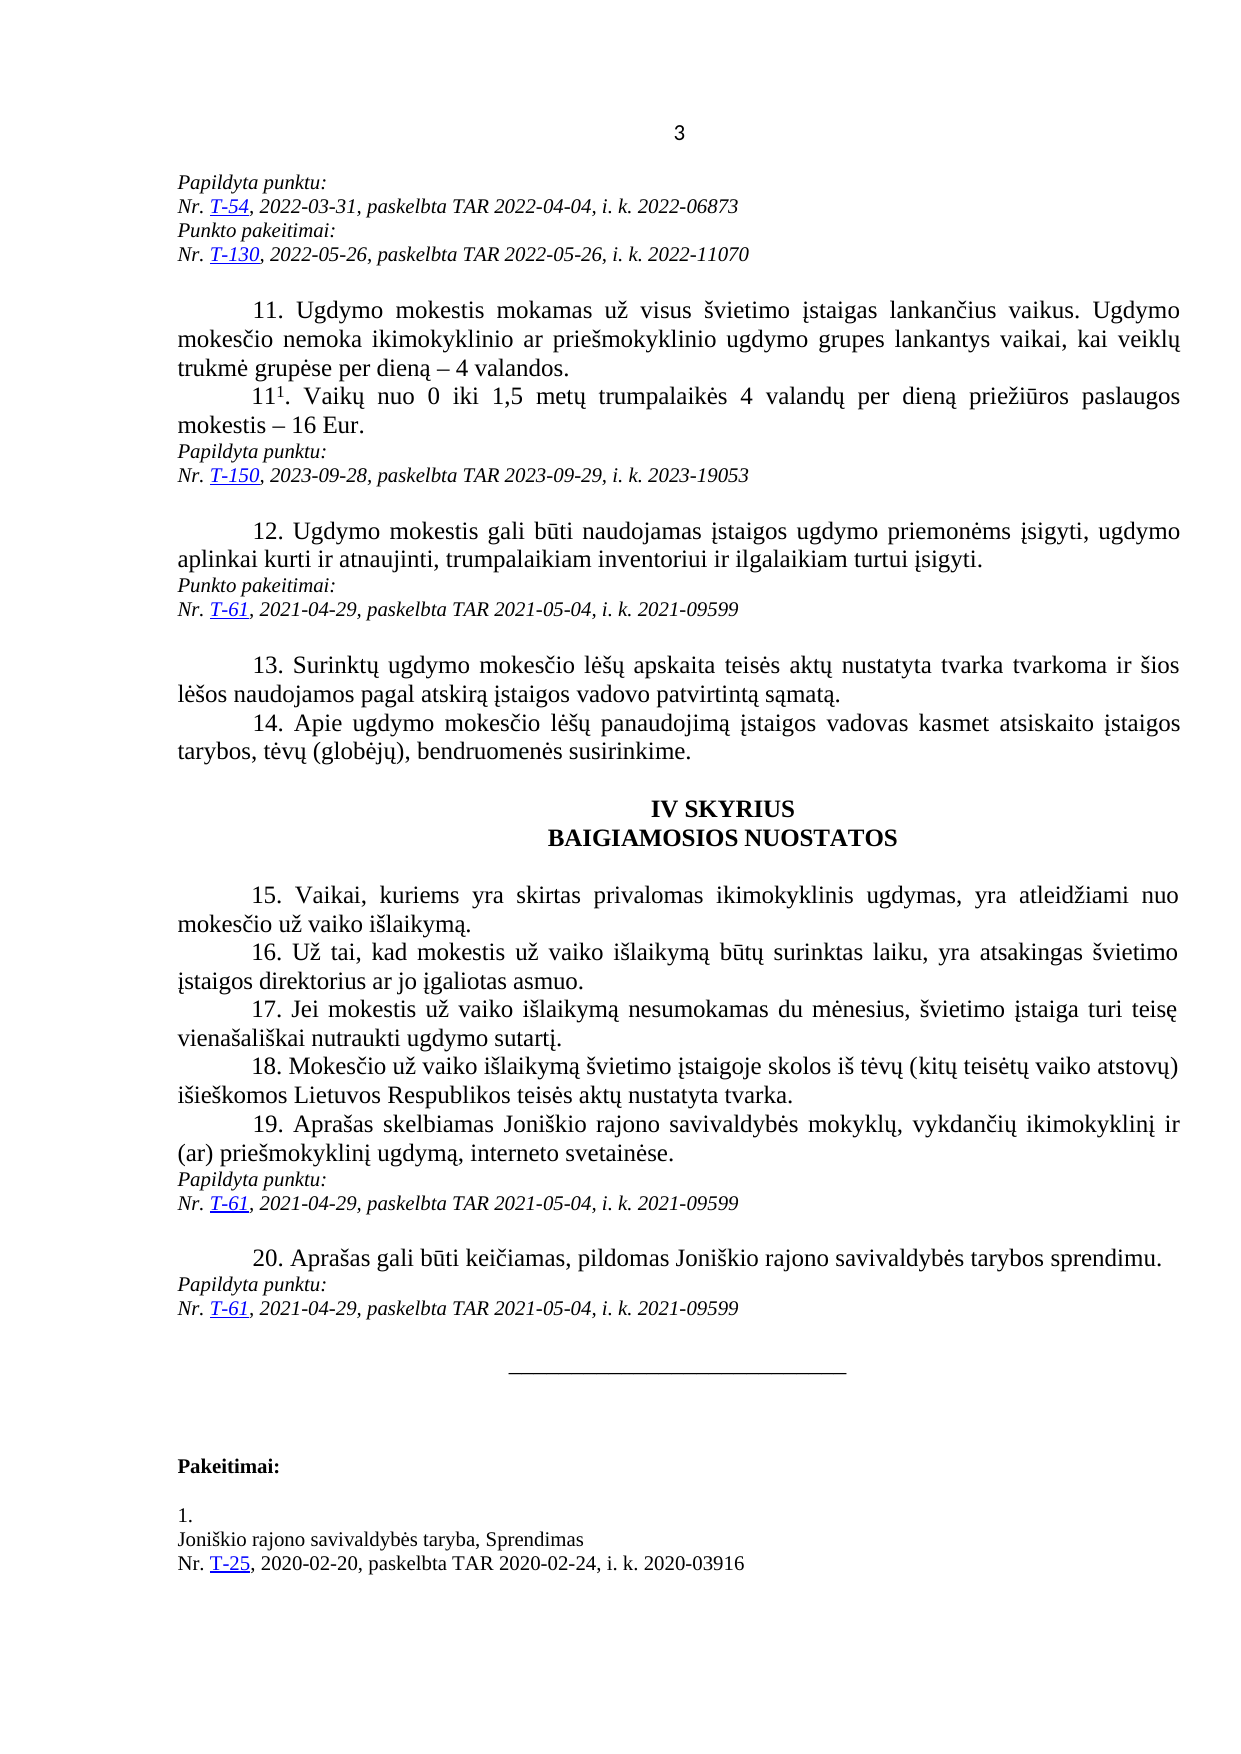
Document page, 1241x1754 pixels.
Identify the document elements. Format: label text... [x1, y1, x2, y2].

text IV SKYRIUS [177, 794, 1180, 823]
text 11. Ugdymo mokestis mokamas už visus švietimo įstaigas lankančius vaikus. Ugdymo mokesčio nemoka ikimokyklinio ar priešmokyklinio ugdymo grupes lankantys vaikai, kai veiklų trukmė grupėse per dieną – 4 valandos. [177, 295, 1181, 381]
text Papildyta punktu: [177, 170, 1181, 194]
text Punkto pakeitimai: [177, 218, 1181, 242]
text 111. Vaikų nuo 0 iki 1,5 metų trumpalaikės 4 valandų per dieną priežiūros paslaugos mokestis – 16 Eur. [177, 381, 1181, 439]
text 16. Už tai, kad mokestis už vaiko išlaikymą būtų surinktas laiku, yra atsakingas švietimo įstaigos direktorius ar jo įgaliotas asmuo. [177, 938, 1178, 995]
text 12. Ugdymo mokestis gali būti naudojamas įstaigos ugdymo priemonėms įsigyti, ugdymo aplinkai kurti ir atnaujinti, trumpalaikiam inventoriui ir ilgalaikiam turtui įsigyti. [177, 516, 1181, 573]
text 14. Apie ugdymo mokesčio lėšų panaudojimą įstaigos vadovas kasmet atsiskaito įstaigos tarybos, tėvų (globėjų), bendruomenės susirinkime. [177, 708, 1181, 765]
text 1. [177, 1502, 1181, 1527]
text Punkto pakeitimai: [177, 573, 1181, 597]
text Nr. T-61, 2021-04-29, paskelbta TAR 2021-05-04, i. k. 2021-09599 [177, 1296, 1181, 1320]
text Nr. T-150, 2023-09-28, paskelbta TAR 2023-09-29, i. k. 2023-19053 [177, 463, 1181, 487]
text Nr. T-61, 2021-04-29, paskelbta TAR 2021-05-04, i. k. 2021-09599 [177, 1191, 1181, 1214]
text ___________________________ [177, 1349, 1177, 1377]
text 15. Vaikai, kuriems yra skirtas privalomas ikimokyklinis ugdymas, yra atleidžiami nuo mokesčio už vaiko išlaikymą. [177, 880, 1180, 938]
text Papildyta punktu: [177, 439, 1181, 463]
text Nr. T-130, 2022-05-26, paskelbta TAR 2022-05-26, i. k. 2022-11070 [177, 242, 1181, 266]
text 13. Surinktų ugdymo mokesčio lėšų apskaita teisės aktų nustatyta tvarka tvarkoma ir šios lėšos naudojamos pagal atskirą įstaigos vadovo patvirtintą sąmatą. [177, 650, 1181, 708]
text Papildyta punktu: [177, 1272, 1181, 1296]
text Papildyta punktu: [177, 1166, 1181, 1191]
text 19. Aprašas skelbiamas Joniškio rajono savivaldybės mokyklų, vykdančių ikimokyklinį ir (ar) priešmokyklinį ugdymą, interneto svetainėse. [177, 1109, 1181, 1166]
text Nr. T-61, 2021-04-29, paskelbta TAR 2021-05-04, i. k. 2021-09599 [177, 597, 1181, 621]
text Nr. T-25, 2020-02-20, paskelbta TAR 2020-02-24, i. k. 2020-03916 [177, 1551, 1181, 1575]
text 20. Aprašas gali būti keičiamas, pildomas Joniškio rajono savivaldybės tarybos sprendimu. [177, 1243, 1181, 1272]
text BAIGIAMOSIOS NUOSTATOS [177, 823, 1180, 851]
text Nr. T-54, 2022-03-31, paskelbta TAR 2022-04-04, i. k. 2022-06873 [177, 194, 1181, 218]
text Joniškio rajono savivaldybės taryba, Sprendimas [177, 1527, 1181, 1551]
text 17. Jei mokestis už vaiko išlaikymą nesumokamas du mėnesius, švietimo įstaiga turi teisę vienašališkai nutraukti ugdymo sutartį. [177, 995, 1178, 1052]
text Pakeitimai: [177, 1454, 1181, 1478]
text 18. Mokesčio už vaiko išlaikymą švietimo įstaigoje skolos iš tėvų (kitų teisėtų vaiko atstovų) išieškomos Lietuvos Respublikos teisės aktų nustatyta tvarka. [177, 1052, 1178, 1109]
